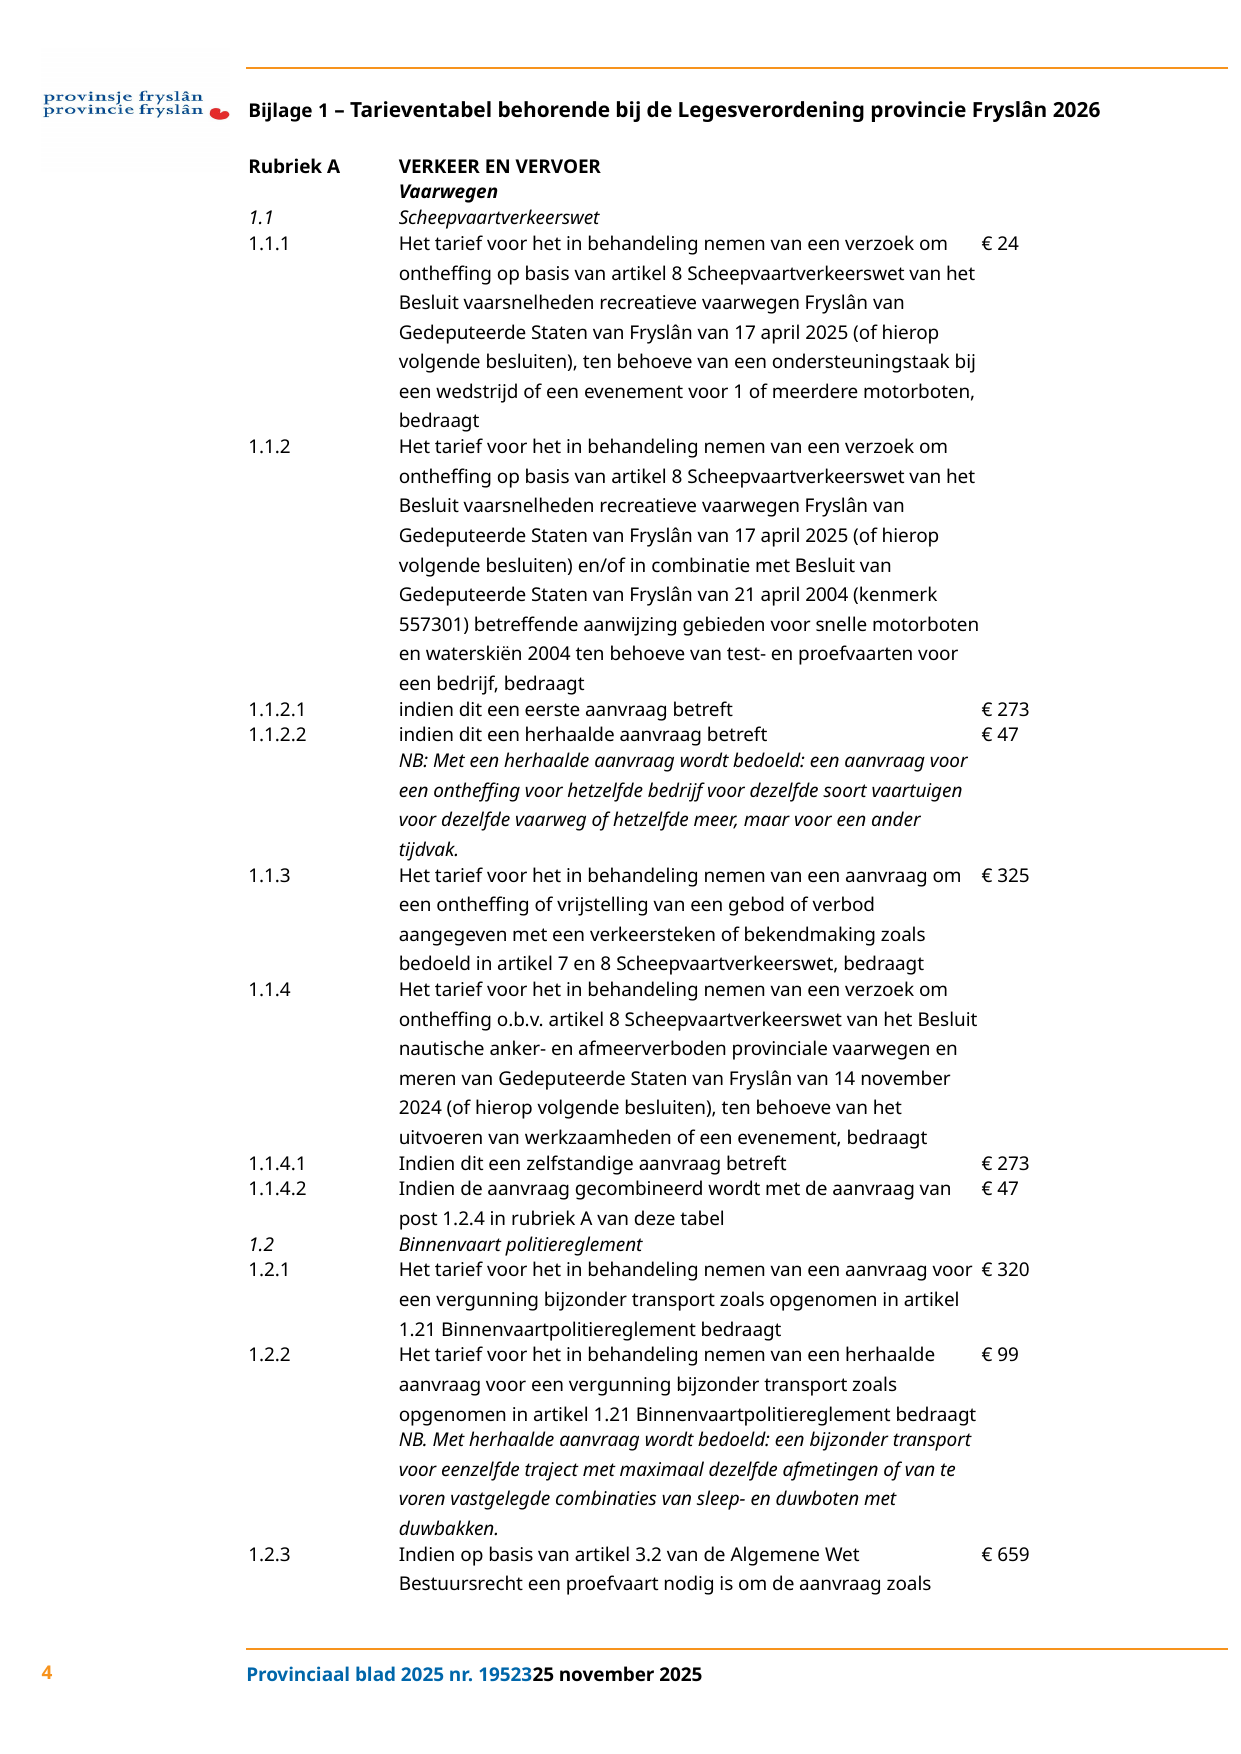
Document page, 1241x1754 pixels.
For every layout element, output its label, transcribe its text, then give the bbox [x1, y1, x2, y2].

table_cell 1.1.1 [248, 230, 398, 433]
table_cell € 24 [981, 230, 1152, 433]
table_cell 1.1.2.2 [248, 722, 398, 747]
picture [41, 47, 231, 172]
text Bijlage 1 – Tarieventabel behorende bij de Legesverordening provincie Fryslân 2026 [248, 95, 1152, 123]
table_cell € 47 [981, 1176, 1152, 1231]
table_cell Indien de aanvraag gecombineerd wordt met de aanvraag van post 1.2.4 in rubriek A van deze tabel [399, 1176, 981, 1231]
table_cell [981, 1426, 1152, 1541]
table_cell Scheepvaartverkeerswet [399, 205, 981, 230]
table_cell € 320 [981, 1257, 1152, 1342]
table_cell Het tarief voor het in behandeling nemen van een aanvraag om een ontheffing of vrijstelling van een gebod of verbod aangegeven met een verkeersteken of bekendmaking zoals bedoeld in artikel 7 en 8 Scheepvaartverkeerswet, bedraagt [399, 862, 981, 976]
table_cell NB. Met herhaalde aanvraag wordt bedoeld: een bijzonder transport voor eenzelfde traject met maximaal dezelfde afmetingen of van te voren vastgelegde combinaties van sleep- en duwboten met duwbakken. [399, 1426, 981, 1541]
table_cell [981, 179, 1152, 204]
table_cell Het tarief voor het in behandeling nemen van een aanvraag voor een vergunning bijzonder transport zoals opgenomen in artikel 1.21 Binnenvaartpolitiereglement bedraagt [399, 1257, 981, 1342]
table_cell Vaarwegen [399, 179, 981, 204]
table_cell 1.1.2.1 [248, 696, 398, 722]
table_cell Binnenvaart politiereglement [399, 1231, 981, 1257]
table_cell indien dit een herhaalde aanvraag betreft [399, 722, 981, 747]
table_cell [981, 205, 1152, 230]
table_cell Indien op basis van artikel 3.2 van de Algemene Wet Bestuursrecht een proefvaart nodig is om de aanvraag zoals [399, 1541, 981, 1596]
table_cell € 47 [981, 722, 1152, 747]
table_cell NB: Met een herhaalde aanvraag wordt bedoeld: een aanvraag voor een ontheffing voor hetzelfde bedrijf voor dezelfde soort vaartuigen voor dezelfde vaarweg of hetzelfde meer, maar voor een ander tijdvak. [399, 747, 981, 862]
table_cell Het tarief voor het in behandeling nemen van een verzoek om ontheffing op basis van artikel 8 Scheepvaartverkeerswet van het Besluit vaarsnelheden recreatieve vaarwegen Fryslân van Gedeputeerde Staten van Fryslân van 17 april 2025 (of hierop volgende besluiten), ten behoeve van een ondersteuningstaak bij een wedstrijd of een evenement voor 1 of meerdere motorboten, bedraagt [399, 230, 981, 433]
table_cell 1.1 [248, 205, 398, 230]
table_cell [981, 1231, 1152, 1257]
table_cell 1.1.4 [248, 976, 398, 1150]
table_cell 1.2.3 [248, 1541, 398, 1596]
table_header VERKEER EN VERVOER [399, 153, 981, 179]
table_cell 1.1.2 [248, 434, 398, 696]
table_cell Het tarief voor het in behandeling nemen van een herhaalde aanvraag voor een vergunning bijzonder transport zoals opgenomen in artikel 1.21 Binnenvaartpolitiereglement bedraagt [399, 1342, 981, 1426]
table_cell [248, 747, 398, 862]
table_cell 1.1.4.2 [248, 1176, 398, 1231]
table_cell 1.1.4.1 [248, 1150, 398, 1176]
table_cell € 273 [981, 696, 1152, 722]
table_cell [981, 747, 1152, 862]
table_cell [981, 976, 1152, 1150]
table_header [981, 153, 1152, 179]
table_header Rubriek A [248, 153, 398, 179]
table_cell € 273 [981, 1150, 1152, 1176]
table_cell 1.2.2 [248, 1342, 398, 1426]
table_cell 1.1.3 [248, 862, 398, 976]
table_cell 1.2 [248, 1231, 398, 1257]
table_cell € 325 [981, 862, 1152, 976]
table_cell € 99 [981, 1342, 1152, 1426]
table_cell indien dit een eerste aanvraag betreft [399, 696, 981, 722]
table_cell [248, 179, 398, 204]
table_cell Het tarief voor het in behandeling nemen van een verzoek om ontheffing o.b.v. artikel 8 Scheepvaartverkeerswet van het Besluit nautische anker- en afmeerverboden provinciale vaarwegen en meren van Gedeputeerde Staten van Fryslân van 14 november 2024 (of hierop volgende besluiten), ten behoeve van het uitvoeren van werkzaamheden of een evenement, bedraagt [399, 976, 981, 1150]
table_cell 1.2.1 [248, 1257, 398, 1342]
table_cell Indien dit een zelfstandige aanvraag betreft [399, 1150, 981, 1176]
table_cell € 659 [981, 1541, 1152, 1596]
table_cell Het tarief voor het in behandeling nemen van een verzoek om ontheffing op basis van artikel 8 Scheepvaartverkeerswet van het Besluit vaarsnelheden recreatieve vaarwegen Fryslân van Gedeputeerde Staten van Fryslân van 17 april 2025 (of hierop volgende besluiten) en/of in combinatie met Besluit van Gedeputeerde Staten van Fryslân van 21 april 2004 (kenmerk 557301) betreffende aanwijzing gebieden voor snelle motorboten en waterskiën 2004 ten behoeve van test- en proefvaarten voor een bedrijf, bedraagt [399, 434, 981, 696]
table_cell [981, 434, 1152, 696]
table_cell [248, 1426, 398, 1541]
